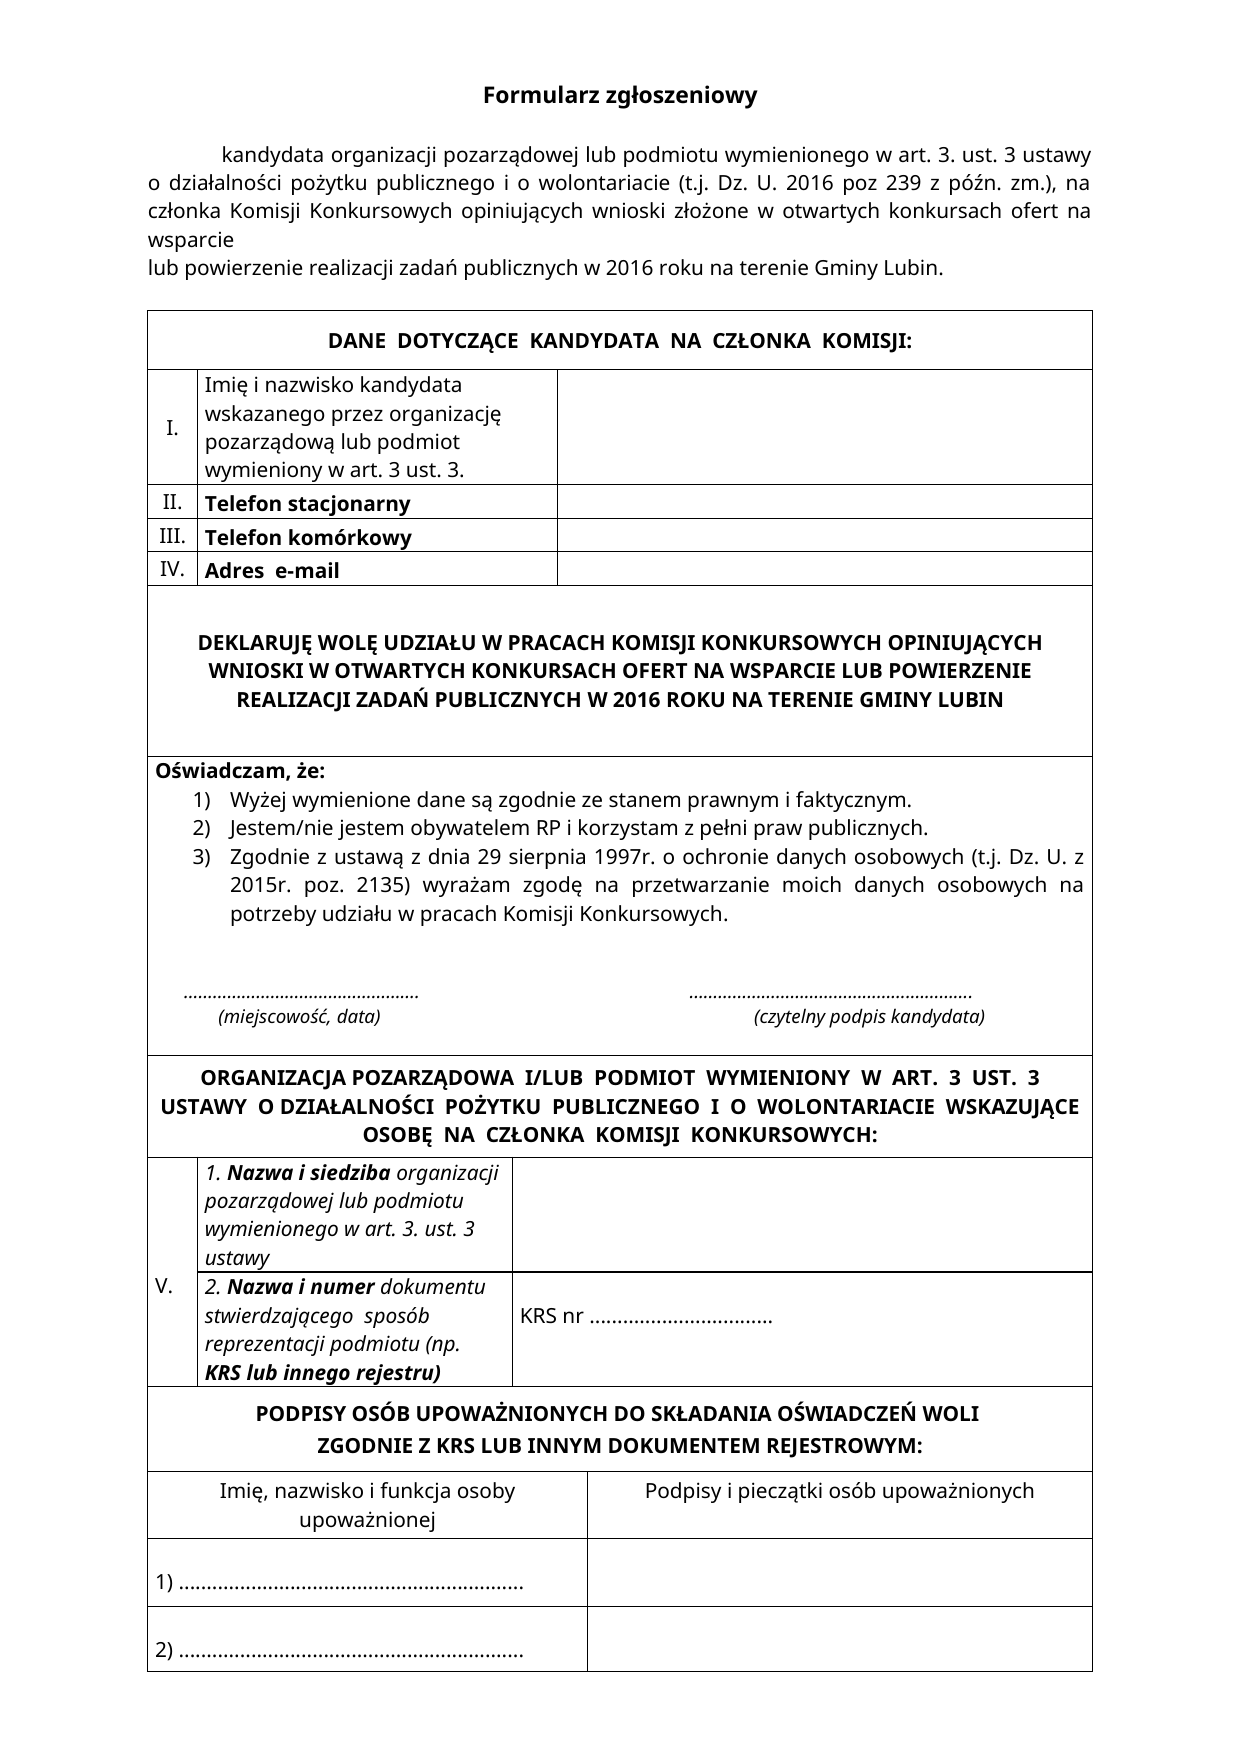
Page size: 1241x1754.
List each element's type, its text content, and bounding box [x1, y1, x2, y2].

table_cell 1) .............................................................. [148, 1539, 587, 1606]
table_cell [588, 1607, 1092, 1671]
table_cell I. [148, 370, 197, 484]
table_cell 1. Nazwa i siedziba organizacji pozarządowej lub podmiotu wymienionego w art. 3. ust. 3 ustawy [198, 1158, 512, 1271]
table_cell [588, 1539, 1092, 1606]
table_cell Adres e-mail [198, 552, 557, 585]
table_cell [558, 552, 1092, 585]
table_cell DEKLARUJĘ WOLĘ UDZIAŁU W PRACACH KOMISJI KONKURSOWYCH OPINIUJĄCYCH WNIOSKI W OTWARTYCH KONKURSACH OFERT NA WSPARCIE LUB POWIERZENIE REALIZACJI ZADAŃ PUBLICZNYCH W 2016 ROKU NA TERENIE GMINY LUBIN [148, 586, 1092, 756]
table_cell Podpisy i pieczątki osób upoważnionych [588, 1472, 1092, 1537]
table_header DANE DOTYCZĄCE KANDYDATA NA CZŁONKA KOMISJI: [148, 311, 1092, 369]
table_cell ORGANIZACJA POZARZĄDOWA I/LUB PODMIOT WYMIENIONY W ART. 3 UST. 3 USTAWY O DZIAŁALNOŚCI POŻYTKU PUBLICZNEGO I O WOLONTARIACIE WSKAZUJĄCE OSOBĘ NA CZŁONKA KOMISJI KONKURSOWYCH: [148, 1056, 1092, 1157]
table_cell [558, 485, 1092, 518]
table_cell Oświadczam, że: Wyżej wymienione dane są zgodnie ze stanem prawnym i faktycznym. Jestem/nie jestem obywatelem RP i korzystam z pełni praw publicznych. Zgodnie z ustawą z dnia 29 sierpnia 1997r. o ochronie danych osobowych (t.j. Dz. U. z 2015r. poz. 2135) wyrażam zgodę na przetwarzanie moich danych osobowych na potrzeby udziału w pracach Komisji Konkursowych. …………………………………………. ……………………………………….…………. (miejscowość, data) (czytelny podpis kandydata) [148, 757, 1092, 1055]
table_cell Imię, nazwisko i funkcja osoby upoważnionej [148, 1472, 587, 1537]
text kandydata organizacji pozarządowej lub podmiotu wymienionego w art. 3. ust. 3 ustawy o działalności pożytku publicznego i o wolontariacie (t.j. Dz. U. 2016 poz 239 z późn. zm.), na członka Komisji Konkursowych opiniujących wnioski złożone w otwartych konkursach ofert na wsparcie lub powierzenie realizacji zadań publicznych w 2016 roku na terenie Gminy Lubin. [148, 140, 1093, 282]
table_cell PODPISY OSÓB UPOWAŻNIONYCH DO SKŁADANIA OŚWIADCZEŃ WOLI ZGODNIE Z KRS LUB INNYM DOKUMENTEM REJESTROWYM: [148, 1387, 1092, 1471]
table_cell 2. Nazwa i numer dokumentu stwierdzającego sposób reprezentacji podmiotu (np. KRS lub innego rejestru) [198, 1273, 512, 1386]
text Formularz zgłoszeniowy [148, 79, 1093, 110]
table_cell KRS nr ................................. [513, 1273, 1092, 1386]
table_cell [558, 370, 1092, 484]
table_cell IV. [148, 552, 197, 585]
table_cell [558, 519, 1092, 551]
table_cell II. [148, 485, 197, 518]
table_cell Telefon komórkowy [198, 519, 557, 551]
table_cell V. [148, 1158, 197, 1386]
table_cell Imię i nazwisko kandydata wskazanego przez organizację pozarządową lub podmiot wymieniony w art. 3 ust. 3. [198, 370, 557, 484]
table_cell [513, 1158, 1092, 1271]
table_cell Telefon stacjonarny [198, 485, 557, 518]
table_cell III. [148, 519, 197, 551]
table_cell 2) .............................................................. [148, 1607, 587, 1671]
